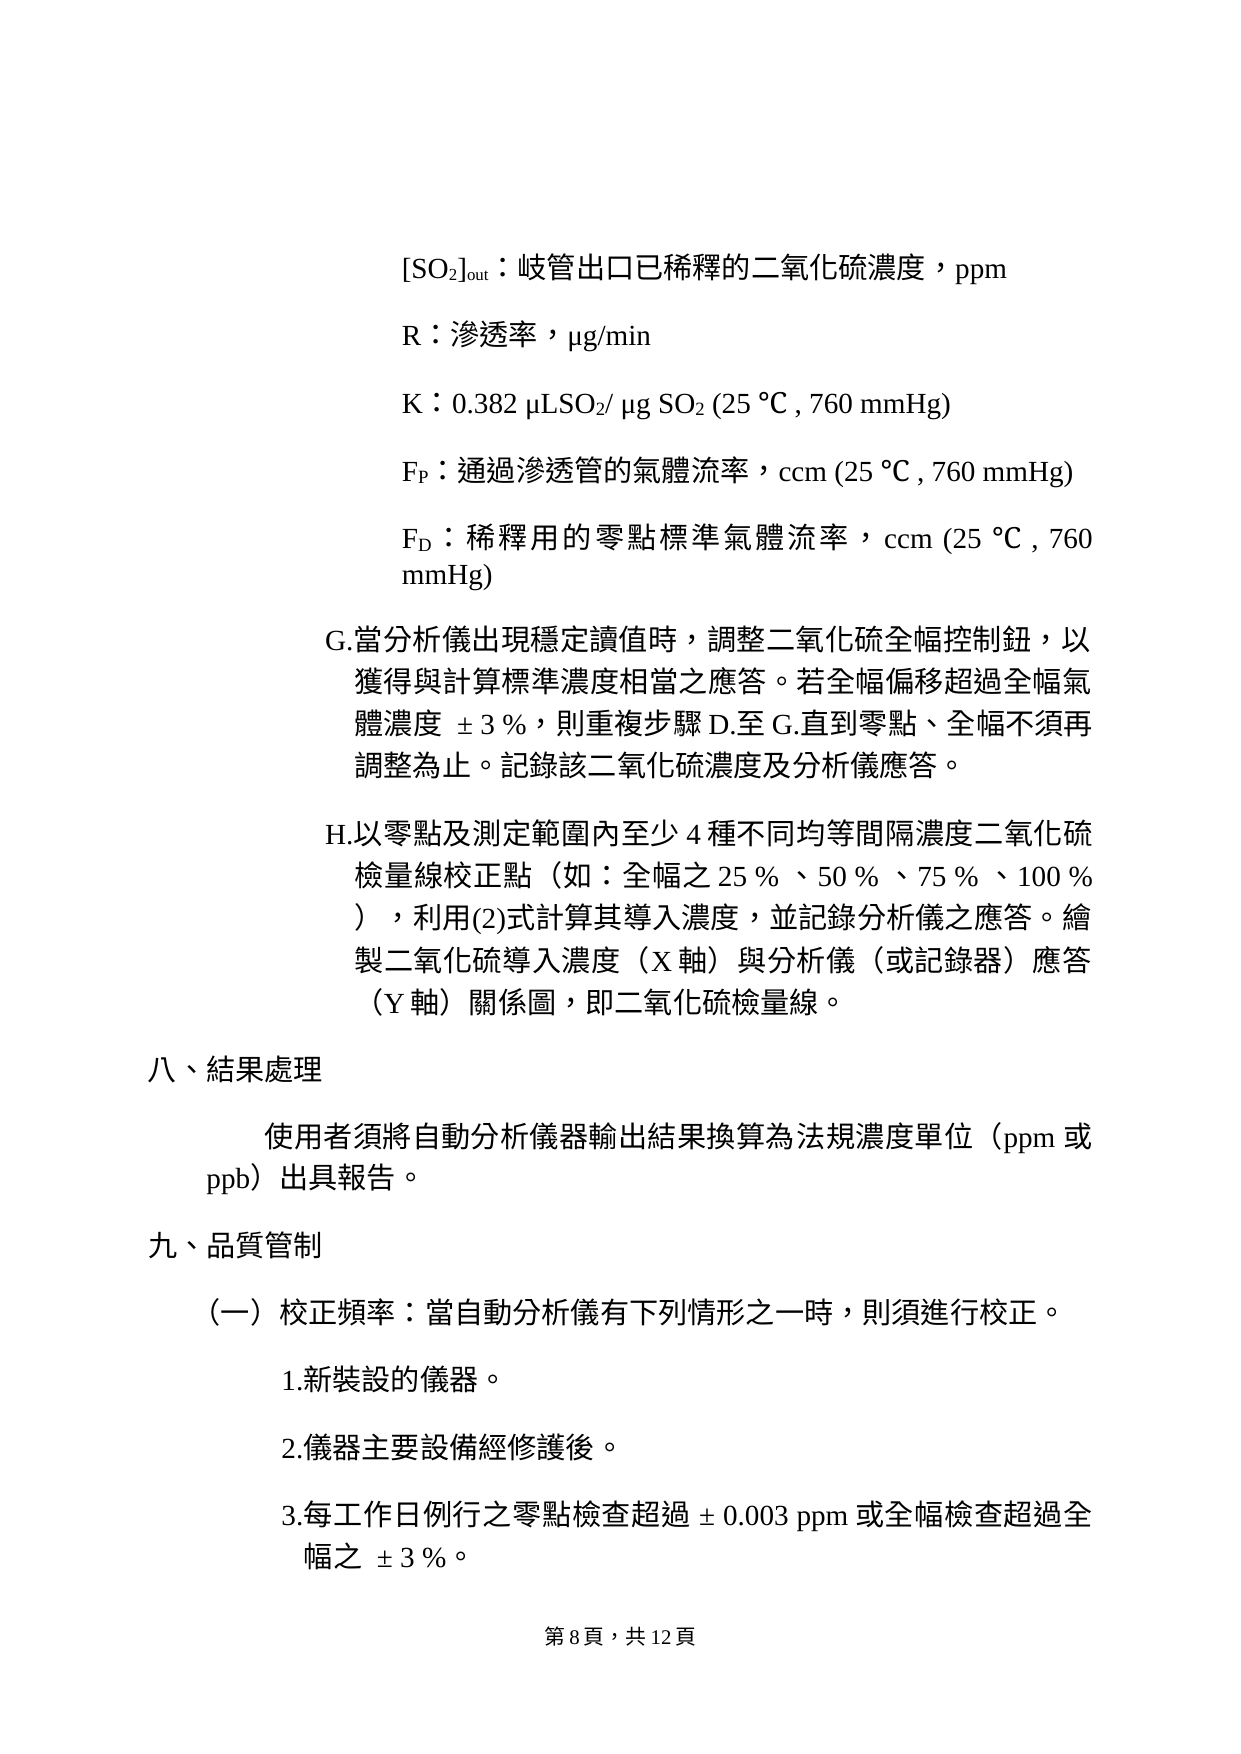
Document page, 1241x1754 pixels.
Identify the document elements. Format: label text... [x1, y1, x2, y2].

list K：0.382 μLSO2/ μg SO2 (25 ℃ , 760 mmHg) [402, 379, 1093, 422]
list FD：稀釋用的零點標準氣體流率，ccm (25 ℃ , 760 mmHg) [402, 515, 1093, 591]
text 1.新裝設的儀器。 [281, 1357, 1093, 1399]
list R：滲透率，μg/min [402, 312, 1093, 354]
text （一）校正頻率：當自動分析儀有下列情形之一時，則須進行校正。 [191, 1289, 1093, 1332]
text 使用者須將自動分析儀器輸出結果換算為法規濃度單位（ppm 或 ppb）出具報告。 [206, 1114, 1093, 1197]
text H.以零點及測定範圍內至少4種不同均等間隔濃度二氧化硫檢量線校正點（如：全幅之25 % 、50 % 、75 % 、100 % ），利用(2)式計算其導入濃度，並記錄分析儀之應答。繪製二氧化硫導入濃度（X軸）與分析儀（或記錄器）應答（Y軸）關係圖，即二氧化硫檢量線。 [325, 810, 1093, 1022]
text 2.儀器主要設備經修護後。 [281, 1424, 1093, 1466]
list FP：通過滲透管的氣體流率，ccm (25 ℃ , 760 mmHg) [402, 447, 1093, 489]
text 九、品質管制 [148, 1222, 1093, 1264]
text 3.每工作日例行之零點檢查超過 ± 0.003 ppm或全幅檢查超過全幅之 ± 3 %。 [281, 1491, 1093, 1576]
text G.當分析儀出現穩定讀值時，調整二氧化硫全幅控制鈕，以獲得與計算標準濃度相當之應答。若全幅偏移超過全幅氣體濃度 ± 3 %，則重複步驟D.至G.直到零點、全幅不須再調整為止。記錄該二氧化硫濃度及分析儀應答。 [325, 616, 1093, 785]
text 八、結果處理 [148, 1047, 1093, 1089]
